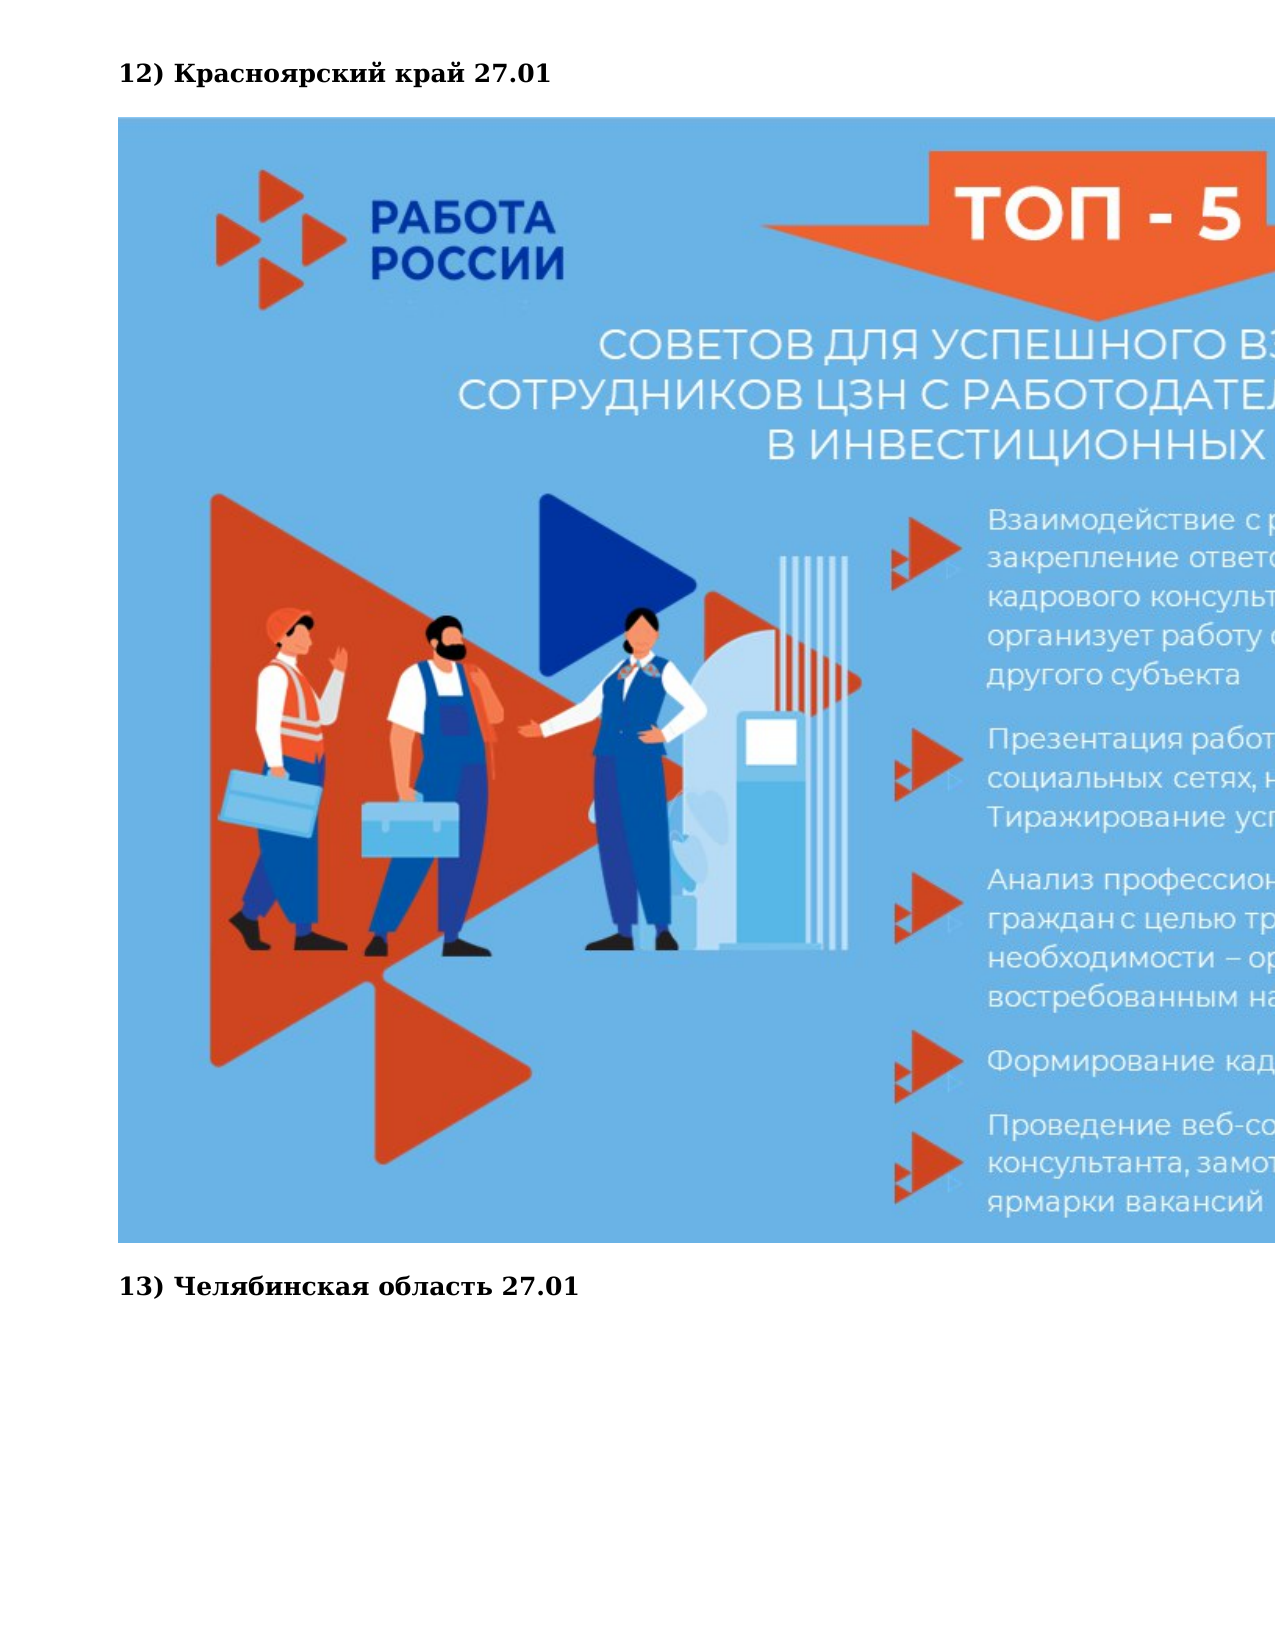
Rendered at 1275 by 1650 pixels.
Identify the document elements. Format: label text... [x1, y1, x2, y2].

text 12) Красноярский край 27.01 [118, 59, 1216, 88]
text 13) Челябинская область 27.01 [118, 1272, 1216, 1302]
picture [118, 117, 1275, 1243]
